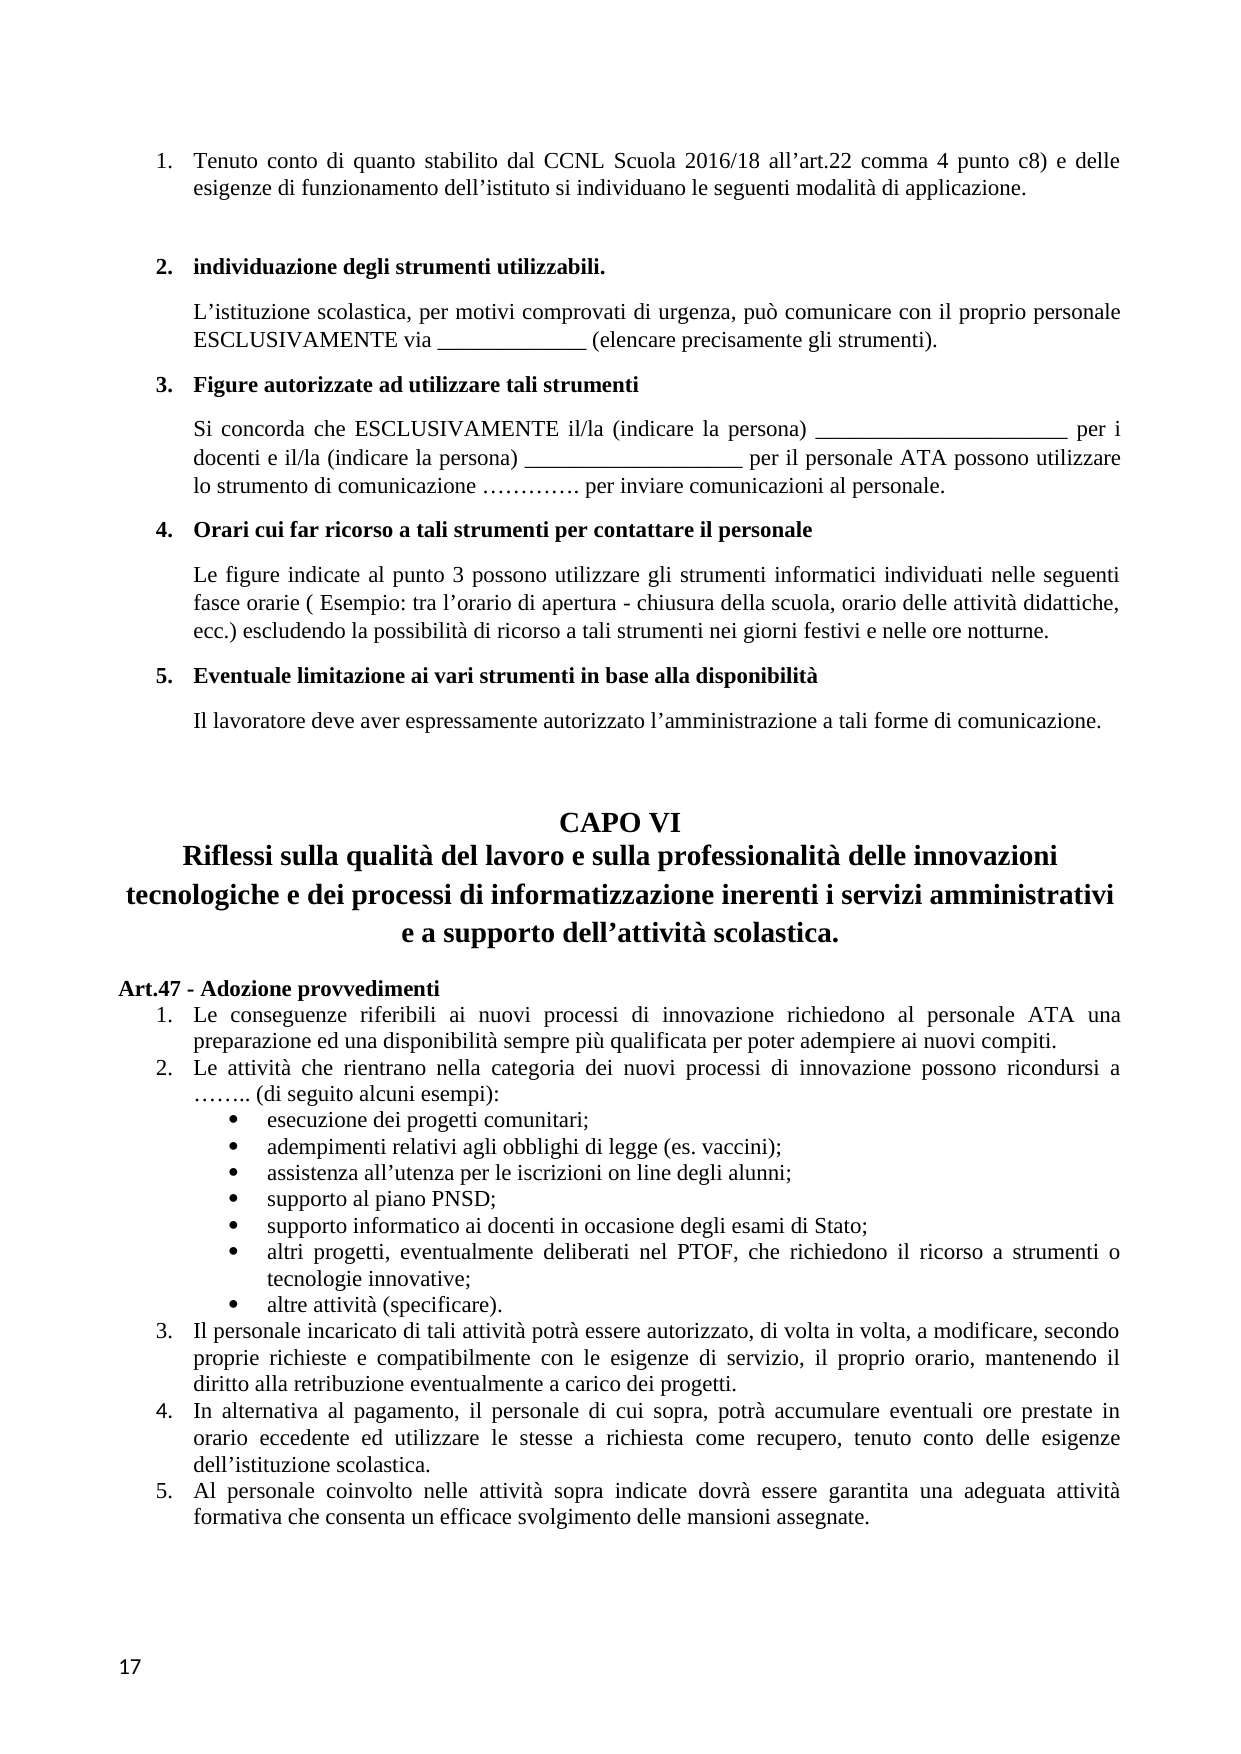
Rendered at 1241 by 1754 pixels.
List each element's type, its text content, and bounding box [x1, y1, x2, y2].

list Orari cui far ricorso a tali strumenti per contattare il personale [156, 517, 1122, 543]
list Si concorda che ESCLUSIVAMENTE il/la (indicare la persona) ______________________ per i docenti e il/la (indicare la persona) ___________________ per il personale ATA possono utilizzare lo strumento di comunicazione …………. per inviare comunicazioni al personale. [193, 416, 1122, 498]
list L’istituzione scolastica, per motivi comprovati di urgenza, può comunicare con il proprio personale ESCLUSIVAMENTE via _____________ (elencare precisamente gli strumenti). [193, 298, 1122, 352]
list supporto informatico ai docenti in occasione degli esami di Stato; [229, 1212, 1122, 1238]
text Art.47 - Adozione provvedimenti [118, 975, 1122, 1001]
list esecuzione dei progetti comunitari; [229, 1106, 1122, 1133]
text Riflessi sulla qualità del lavoro e sulla professionalità delle innovazioni tecnologiche e dei processi di informatizzazione inerenti i servizi amministrativi e a supporto dell’attività scolastica. [118, 838, 1122, 949]
list Le figure indicate al punto 3 possono utilizzare gli strumenti informatici individuati nelle seguenti fasce orarie ( Esempio: tra l’orario di apertura - chiusura della scuola, orario delle attività didattiche, ecc.) escludendo la possibilità di ricorso a tali strumenti nei giorni festivi e nelle ore notturne. [193, 561, 1122, 644]
list adempimenti relativi agli obblighi di legge (es. vaccini); [229, 1133, 1122, 1159]
text CAPO VI [118, 805, 1122, 838]
list Eventuale limitazione ai vari strumenti in base alla disponibilità [156, 662, 1122, 689]
list Figure autorizzate ad utilizzare tali strumenti [156, 371, 1122, 397]
list altri progetti, eventualmente deliberati nel PTOF, che richiedono il ricorso a strumenti o tecnologie innovative; [229, 1238, 1122, 1291]
list In alternativa al pagamento, il personale di cui sopra, potrà accumulare eventuali ore prestate in orario eccedente ed utilizzare le stesse a richiesta come recupero, tenuto conto delle esigenze dell’istituzione scolastica. [156, 1396, 1122, 1477]
list assistenza all’utenza per le iscrizioni on line degli alunni; [229, 1159, 1122, 1186]
list individuazione degli strumenti utilizzabili. [156, 253, 1122, 279]
list Al personale coinvolto nelle attività sopra indicate dovrà essere garantita una adeguata attività formativa che consenta un efficace svolgimento delle mansioni assegnate. [156, 1477, 1122, 1530]
list Il personale incaricato di tali attività potrà essere autorizzato, di volta in volta, a modificare, secondo proprie richieste e compatibilmente con le esigenze di servizio, il proprio orario, mantenendo il diritto alla retribuzione eventualmente a carico dei progetti. [156, 1317, 1122, 1396]
list supporto al piano PNSD; [229, 1186, 1122, 1212]
list Le conseguenze riferibili ai nuovi processi di innovazione richiedono al personale ATA una preparazione ed una disponibilità sempre più qualificata per poter adempiere ai nuovi compiti. [156, 1001, 1122, 1054]
list altre attività (specificare). [229, 1291, 1122, 1317]
list Tenuto conto di quanto stabilito dal CCNL Scuola 2016/18 all’art.22 comma 4 punto c8) e delle esigenze di funzionamento dell’istituto si individuano le seguenti modalità di applicazione. [156, 148, 1122, 200]
list Le attività che rientrano nella categoria dei nuovi processi di innovazione possono ricondursi a …….. (di seguito alcuni esempi): [156, 1054, 1122, 1106]
list Il lavoratore deve aver espressamente autorizzato l’amministrazione a tali forme di comunicazione. [193, 707, 1122, 733]
